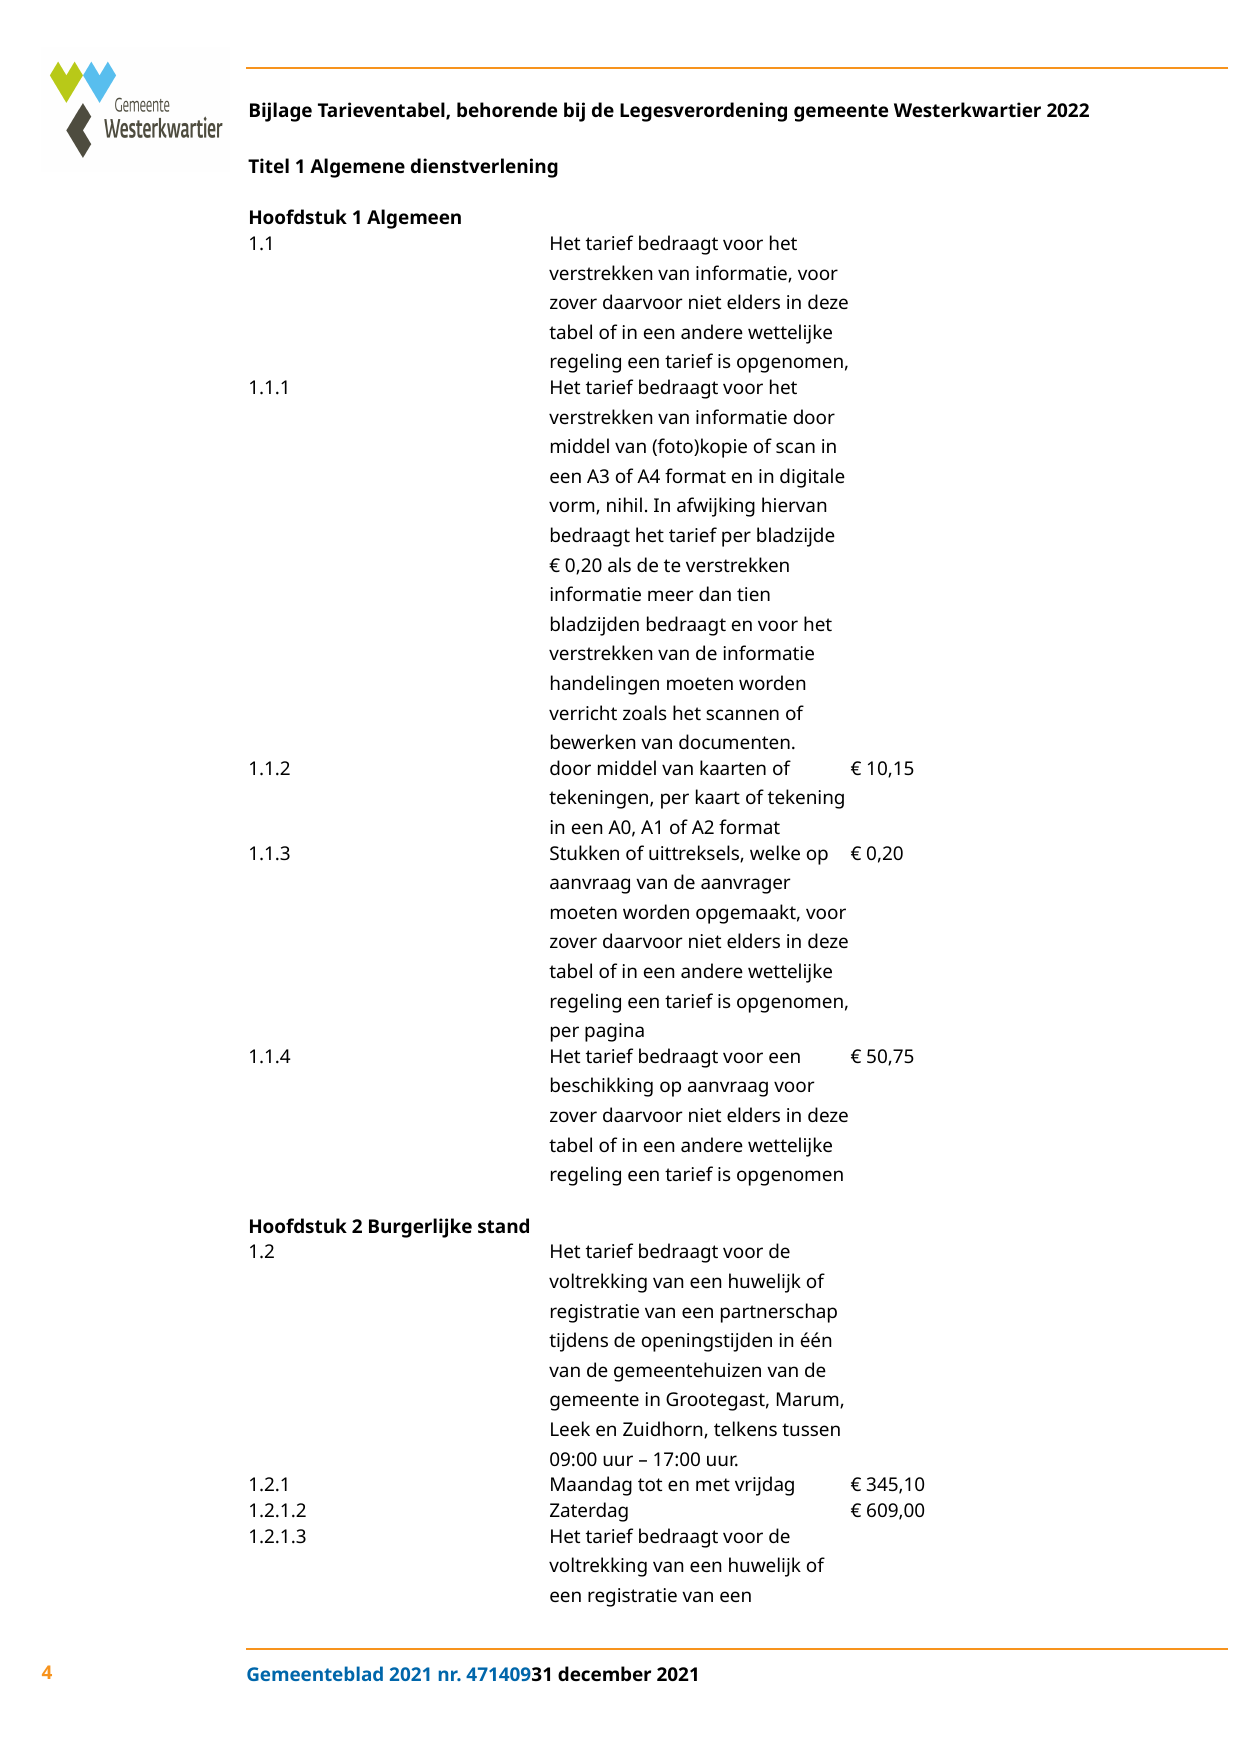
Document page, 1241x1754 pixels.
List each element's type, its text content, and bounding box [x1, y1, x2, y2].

table_cell [549, 179, 850, 204]
table_cell [549, 1187, 850, 1213]
table_header Titel 1 Algemene dienstverlening [248, 153, 850, 179]
table_cell € 0,20 [850, 840, 1152, 1043]
table_cell [850, 1213, 1152, 1239]
table_cell [850, 1239, 1152, 1471]
table_cell Stukken of uittreksels, welke op aanvraag van de aanvrager moeten worden opgemaakt, voor zover daarvoor niet elders in deze tabel of in een andere wettelijke regeling een tarief is opgenomen, per pagina [549, 840, 850, 1043]
table_cell Het tarief bedraagt voor het verstrekken van informatie, voor zover daarvoor niet elders in deze tabel of in een andere wettelijke regeling een tarief is opgenomen, [549, 230, 850, 374]
table_cell Het tarief bedraagt voor de voltrekking van een huwelijk of registratie van een partnerschap tijdens de openingstijden in één van de gemeentehuizen van de gemeente in Grootegast, Marum, Leek en Zuidhorn, telkens tussen 09:00 uur – 17:00 uur. [549, 1239, 850, 1471]
table_cell Zaterdag [549, 1497, 850, 1523]
table_header [850, 153, 1152, 179]
table_cell 1.2 [248, 1239, 549, 1471]
table_cell [850, 205, 1152, 230]
table_cell [850, 1187, 1152, 1213]
table_cell 1.1.2 [248, 755, 549, 840]
table_cell 1.2.1 [248, 1471, 549, 1497]
table_cell € 345,10 [850, 1471, 1152, 1497]
text Bijlage Tarieventabel, behorende bij de Legesverordening gemeente Westerkwartier 2022 [248, 95, 1152, 123]
table_cell [850, 1523, 1152, 1608]
table_cell door middel van kaarten of tekeningen, per kaart of tekening in een A0, A1 of A2 format [549, 755, 850, 840]
table_cell 1.1.1 [248, 374, 549, 755]
table_cell € 50,75 [850, 1043, 1152, 1187]
table_cell € 10,15 [850, 755, 1152, 840]
table_cell 1.2.1.3 [248, 1523, 549, 1608]
table_cell Het tarief bedraagt voor de voltrekking van een huwelijk of een registratie van een [549, 1523, 850, 1608]
table_cell [850, 179, 1152, 204]
table_cell [248, 1187, 549, 1213]
picture [41, 47, 231, 172]
table_cell Het tarief bedraagt voor een beschikking op aanvraag voor zover daarvoor niet elders in deze tabel of in een andere wettelijke regeling een tarief is opgenomen [549, 1043, 850, 1187]
table_cell 1.1.4 [248, 1043, 549, 1187]
table_cell Maandag tot en met vrijdag [549, 1471, 850, 1497]
table_cell [850, 230, 1152, 374]
table_cell Hoofdstuk 1 Algemeen [248, 205, 850, 230]
table_cell Het tarief bedraagt voor het verstrekken van informatie door middel van (foto)kopie of scan in een A3 of A4 format en in digitale vorm, nihil. In afwijking hiervan bedraagt het tarief per bladzijde € 0,20 als de te verstrekken informatie meer dan tien bladzijden bedraagt en voor het verstrekken van de informatie handelingen moeten worden verricht zoals het scannen of bewerken van documenten. [549, 374, 850, 755]
table_cell [850, 374, 1152, 755]
table_cell 1.2.1.2 [248, 1497, 549, 1523]
table_cell Hoofdstuk 2 Burgerlijke stand [248, 1213, 850, 1239]
table_cell 1.1 [248, 230, 549, 374]
table_cell € 609,00 [850, 1497, 1152, 1523]
table_cell 1.1.3 [248, 840, 549, 1043]
table_cell [248, 179, 549, 204]
